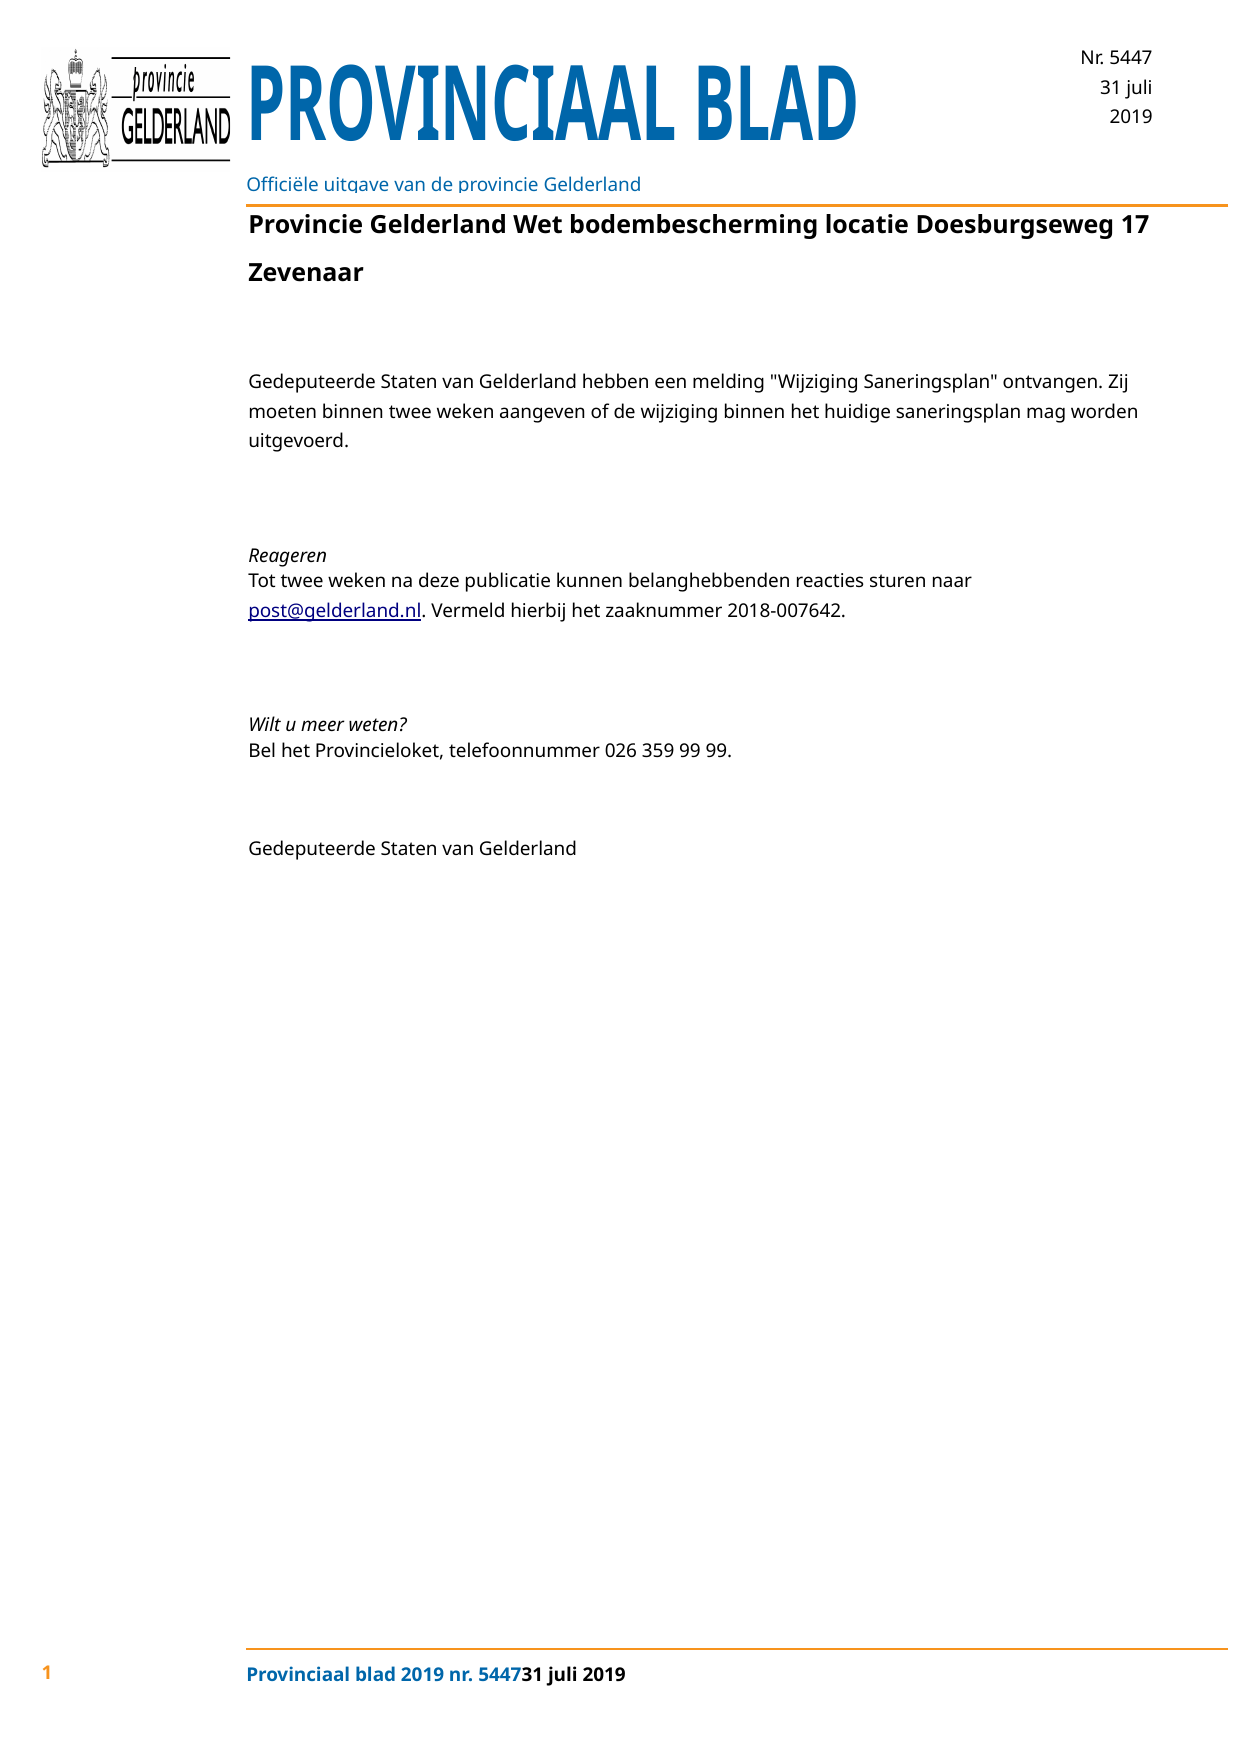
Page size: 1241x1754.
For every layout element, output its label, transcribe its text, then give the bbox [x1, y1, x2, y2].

text Wilt u meer weten? [248, 712, 1152, 737]
text Tot twee weken na deze publicatie kunnen belanghebbenden reacties sturen naar post@gelderland.nl. Vermeld hierbij het zaaknummer 2018-007642. [248, 568, 1152, 623]
text Gedeputeerde Staten van Gelderland [248, 836, 1152, 861]
picture [41, 47, 231, 172]
text Provincie Gelderland Wet bodembescherming locatie Doesburgseweg 17 Zevenaar [248, 207, 1152, 288]
text Bel het Provincieloket, telefoonnummer 026 359 99 99. [248, 737, 1152, 763]
text Gedeputeerde Staten van Gelderland hebben een melding "Wijziging Saneringsplan" ontvangen. Zij moeten binnen twee weken aangeven of de wijziging binnen het huidige saneringsplan mag worden uitgevoerd. [248, 368, 1152, 453]
text Reageren [248, 542, 1152, 568]
